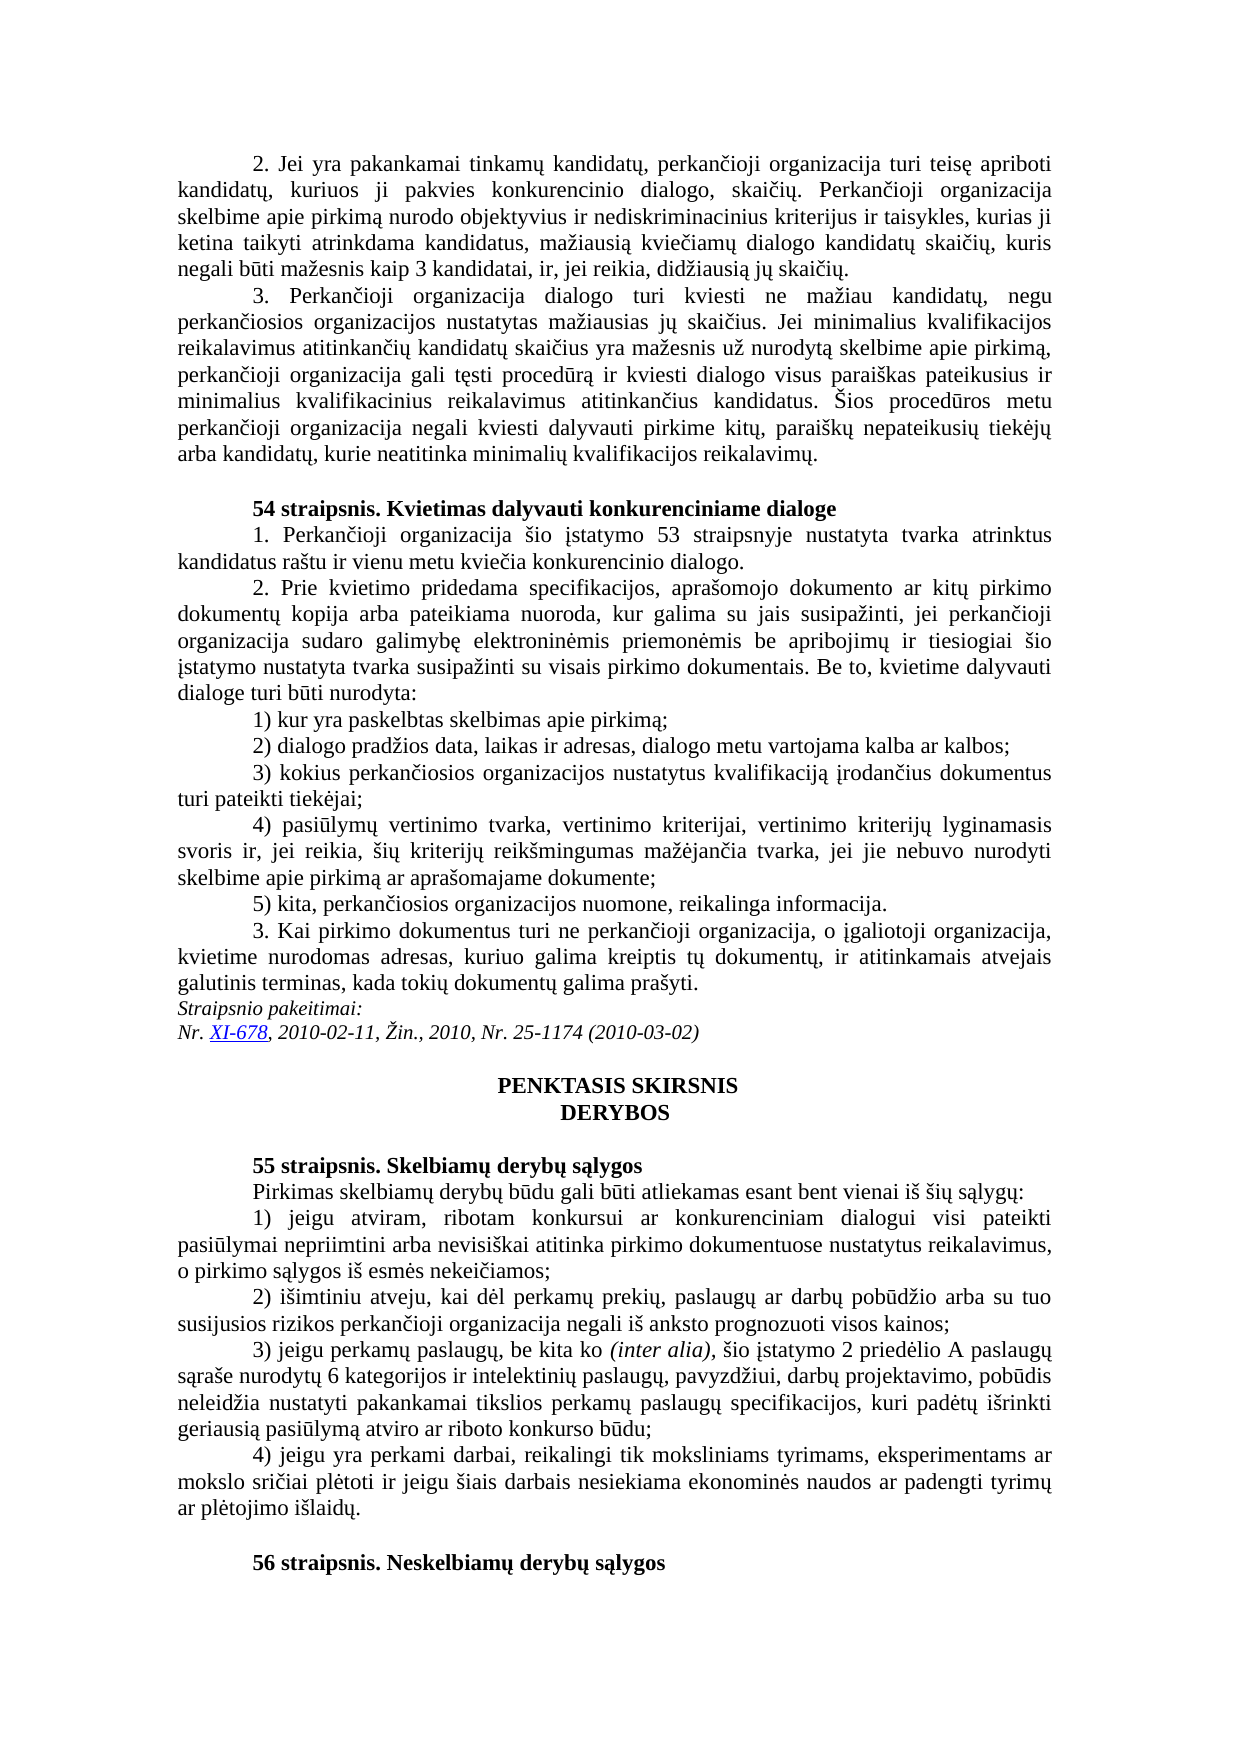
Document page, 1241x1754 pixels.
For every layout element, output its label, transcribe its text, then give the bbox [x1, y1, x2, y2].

text 3) kokius perkančiosios organizacijos nustatytus kvalifikaciją įrodančius dokumentus turi pateikti tiekėjai; [177, 758, 1053, 811]
text 1) jeigu atviram, ribotam konkursui ar konkurenciniam dialogui visi pateikti pasiūlymai nepriimtini arba nevisiškai atitinka pirkimo dokumentuose nustatytus reikalavimus, o pirkimo sąlygos iš esmės nekeičiamos; [177, 1204, 1053, 1283]
text 56 straipsnis. Neskelbiamų derybų sąlygos [177, 1549, 1053, 1576]
text 54 straipsnis. Kvietimas dalyvauti konkurenciniame dialoge [177, 495, 1053, 521]
text 1) kur yra paskelbtas skelbimas apie pirkimą; [177, 706, 1053, 732]
text 3. Perkančioji organizacija dialogo turi kviesti ne mažiau kandidatų, negu perkančiosios organizacijos nustatytas mažiausias jų skaičius. Jei minimalius kvalifikacijos reikalavimus atitinkančių kandidatų skaičius yra mažesnis už nurodytą skelbime apie pirkimą, perkančioji organizacija gali tęsti procedūrą ir kviesti dialogo visus paraiškas pateikusius ir minimalius kvalifikacinius reikalavimus atitinkančius kandidatus. Šios procedūros metu perkančioji organizacija negali kviesti dalyvauti pirkime kitų, paraiškų nepateikusių tiekėjų arba kandidatų, kurie neatitinka minimalių kvalifikacijos reikalavimų. [177, 282, 1053, 466]
text 4) jeigu yra perkami darbai, reikalingi tik moksliniams tyrimams, eksperimentams ar mokslo sričiai plėtoti ir jeigu šiais darbais nesiekiama ekonominės naudos ar padengti tyrimų ar plėtojimo išlaidų. [177, 1442, 1053, 1521]
text Straipsnio pakeitimai: [177, 996, 1053, 1020]
text 2) dialogo pradžios data, laikas ir adresas, dialogo metu vartojama kalba ar kalbos; [177, 732, 1053, 758]
text 3) jeigu perkamų paslaugų, be kita ko (inter alia), šio įstatymo 2 priedėlio A paslaugų sąraše nurodytų 6 kategorijos ir intelektinių paslaugų, pavyzdžiui, darbų projektavimo, pobūdis neleidžia nustatyti pakankamai tikslios perkamų paslaugų specifikacijos, kuri padėtų išrinkti geriausią pasiūlymą atviro ar riboto konkurso būdu; [177, 1336, 1053, 1442]
text 4) pasiūlymų vertinimo tvarka, vertinimo kriterijai, vertinimo kriterijų lyginamasis svoris ir, jei reikia, šių kriterijų reikšmingumas mažėjančia tvarka, jei jie nebuvo nurodyti skelbime apie pirkimą ar aprašomajame dokumente; [177, 811, 1053, 890]
text 2) išimtiniu atveju, kai dėl perkamų prekių, paslaugų ar darbų pobūdžio arba su tuo susijusios rizikos perkančioji organizacija negali iš anksto prognozuoti visos kainos; [177, 1283, 1053, 1336]
text Nr. XI-678, 2010-02-11, Žin., 2010, Nr. 25-1174 (2010-03-02) [177, 1020, 1053, 1044]
text 2. Jei yra pakankamai tinkamų kandidatų, perkančioji organizacija turi teisę apriboti kandidatų, kuriuos ji pakvies konkurencinio dialogo, skaičių. Perkančioji organizacija skelbime apie pirkimą nurodo objektyvius ir nediskriminacinius kriterijus ir taisykles, kurias ji ketina taikyti atrinkdama kandidatus, mažiausią kviečiamų dialogo kandidatų skaičių, kuris negali būti mažesnis kaip 3 kandidatai, ir, jei reikia, didžiausią jų skaičių. [177, 150, 1053, 282]
text 55 straipsnis. Skelbiamų derybų sąlygos [177, 1152, 1053, 1178]
text 5) kita, perkančiosios organizacijos nuomone, reikalinga informacija. [177, 890, 1053, 917]
text 2. Prie kvietimo pridedama specifikacijos, aprašomojo dokumento ar kitų pirkimo dokumentų kopija arba pateikiama nuoroda, kur galima su jais susipažinti, jei perkančioji organizacija sudaro galimybę elektroninėmis priemonėmis be apribojimų ir tiesiogiai šio įstatymo nustatyta tvarka susipažinti su visais pirkimo dokumentais. Be to, kvietime dalyvauti dialoge turi būti nurodyta: [177, 574, 1053, 706]
text 3. Kai pirkimo dokumentus turi ne perkančioji organizacija, o įgaliotoji organizacija, kvietime nurodomas adresas, kuriuo galima kreiptis tų dokumentų, ir atitinkamais atvejais galutinis terminas, kada tokių dokumentų galima prašyti. [177, 917, 1053, 996]
text PENKTASiS SKIRSNIS derybos [177, 1073, 1053, 1125]
text Pirkimas skelbiamų derybų būdu gali būti atliekamas esant bent vienai iš šių sąlygų: [177, 1178, 1053, 1204]
text 1. Perkančioji organizacija šio įstatymo 53 straipsnyje nustatyta tvarka atrinktus kandidatus raštu ir vienu metu kviečia konkurencinio dialogo. [177, 521, 1053, 574]
